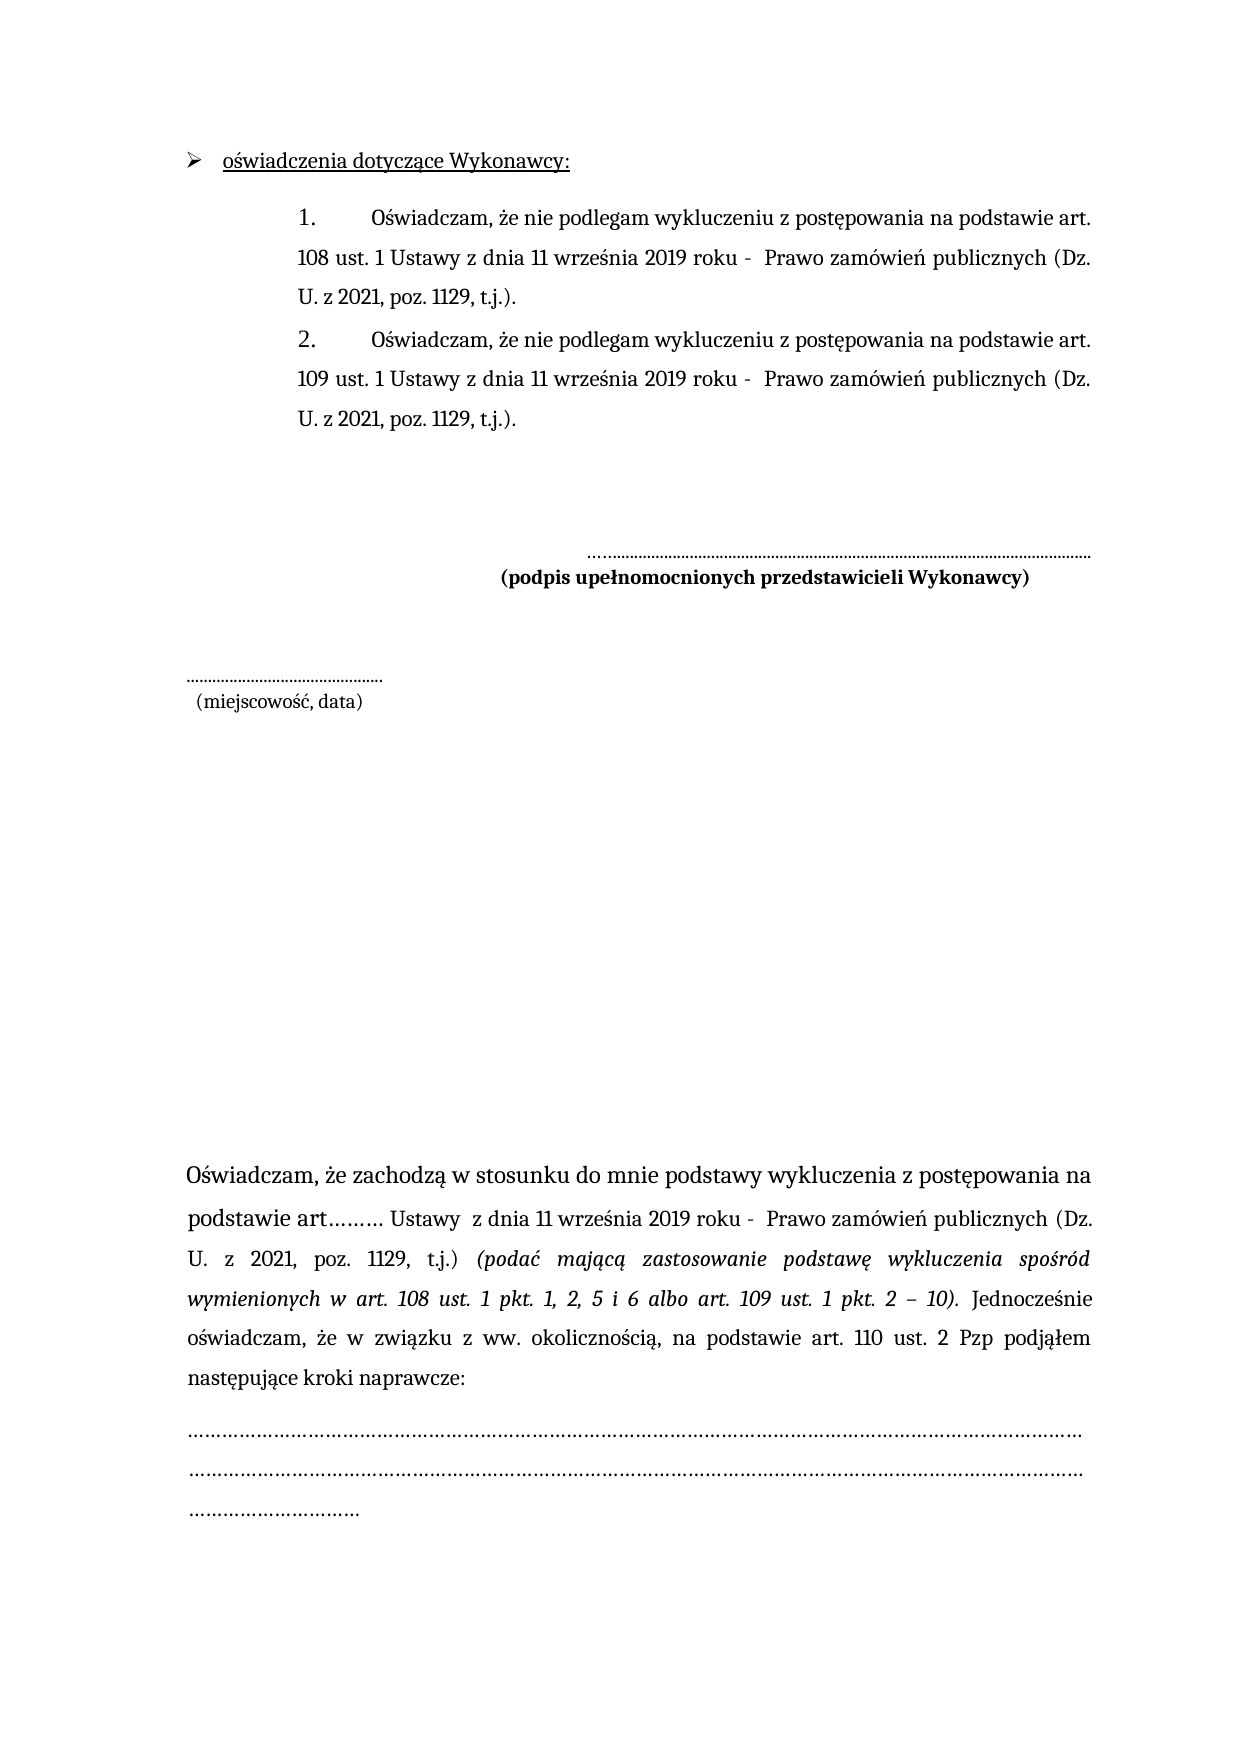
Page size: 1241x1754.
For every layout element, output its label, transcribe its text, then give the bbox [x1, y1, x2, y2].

list oświadczenia dotyczące Wykonawcy: [185, 148, 1093, 174]
text (podpis upełnomocnionych przedstawicieli Wykonawcy) [177, 565, 1093, 589]
text Oświadczam, że zachodzą w stosunku do mnie podstawy wykluczenia z postępowania na podstawie art……… Ustawy z dnia 11 września 2019 roku - Prawo zamówień publicznych (Dz. U. z 2021, poz. 1129, t.j.) (podać mającą zastosowanie podstawę wykluczenia spośród wymienionych w art. 108 ust. 1 pkt. 1, 2, 5 i 6 albo art. 109 ust. 1 pkt. 2 – 10). Jednocześnie oświadczam, że w związku z ww. okolicznością, na podstawie art. 110 ust. 2 Pzp podjąłem następujące kroki naprawcze: [186, 1161, 1093, 1391]
list Oświadczam, że nie podlegam wykluczeniu z postępowania na podstawie art. 108 ust. 1 Ustawy z dnia 11 września 2019 roku - Prawo zamówień publicznych (Dz. U. z 2021, poz. 1129, t.j.). [298, 202, 1093, 311]
text ……............................................................................................................... [186, 539, 1093, 563]
text .............................................. [186, 664, 1093, 688]
text ……………………………………………………………………………………………………………………………………………………………………………………………………………………………………………………………………………………………………………… [186, 1417, 1093, 1522]
text (miejscowość, data) [186, 690, 1093, 714]
list Oświadczam, że nie podlegam wykluczeniu z postępowania na podstawie art. 109 ust. 1 Ustawy z dnia 11 września 2019 roku - Prawo zamówień publicznych (Dz. U. z 2021, poz. 1129, t.j.). [298, 324, 1093, 432]
